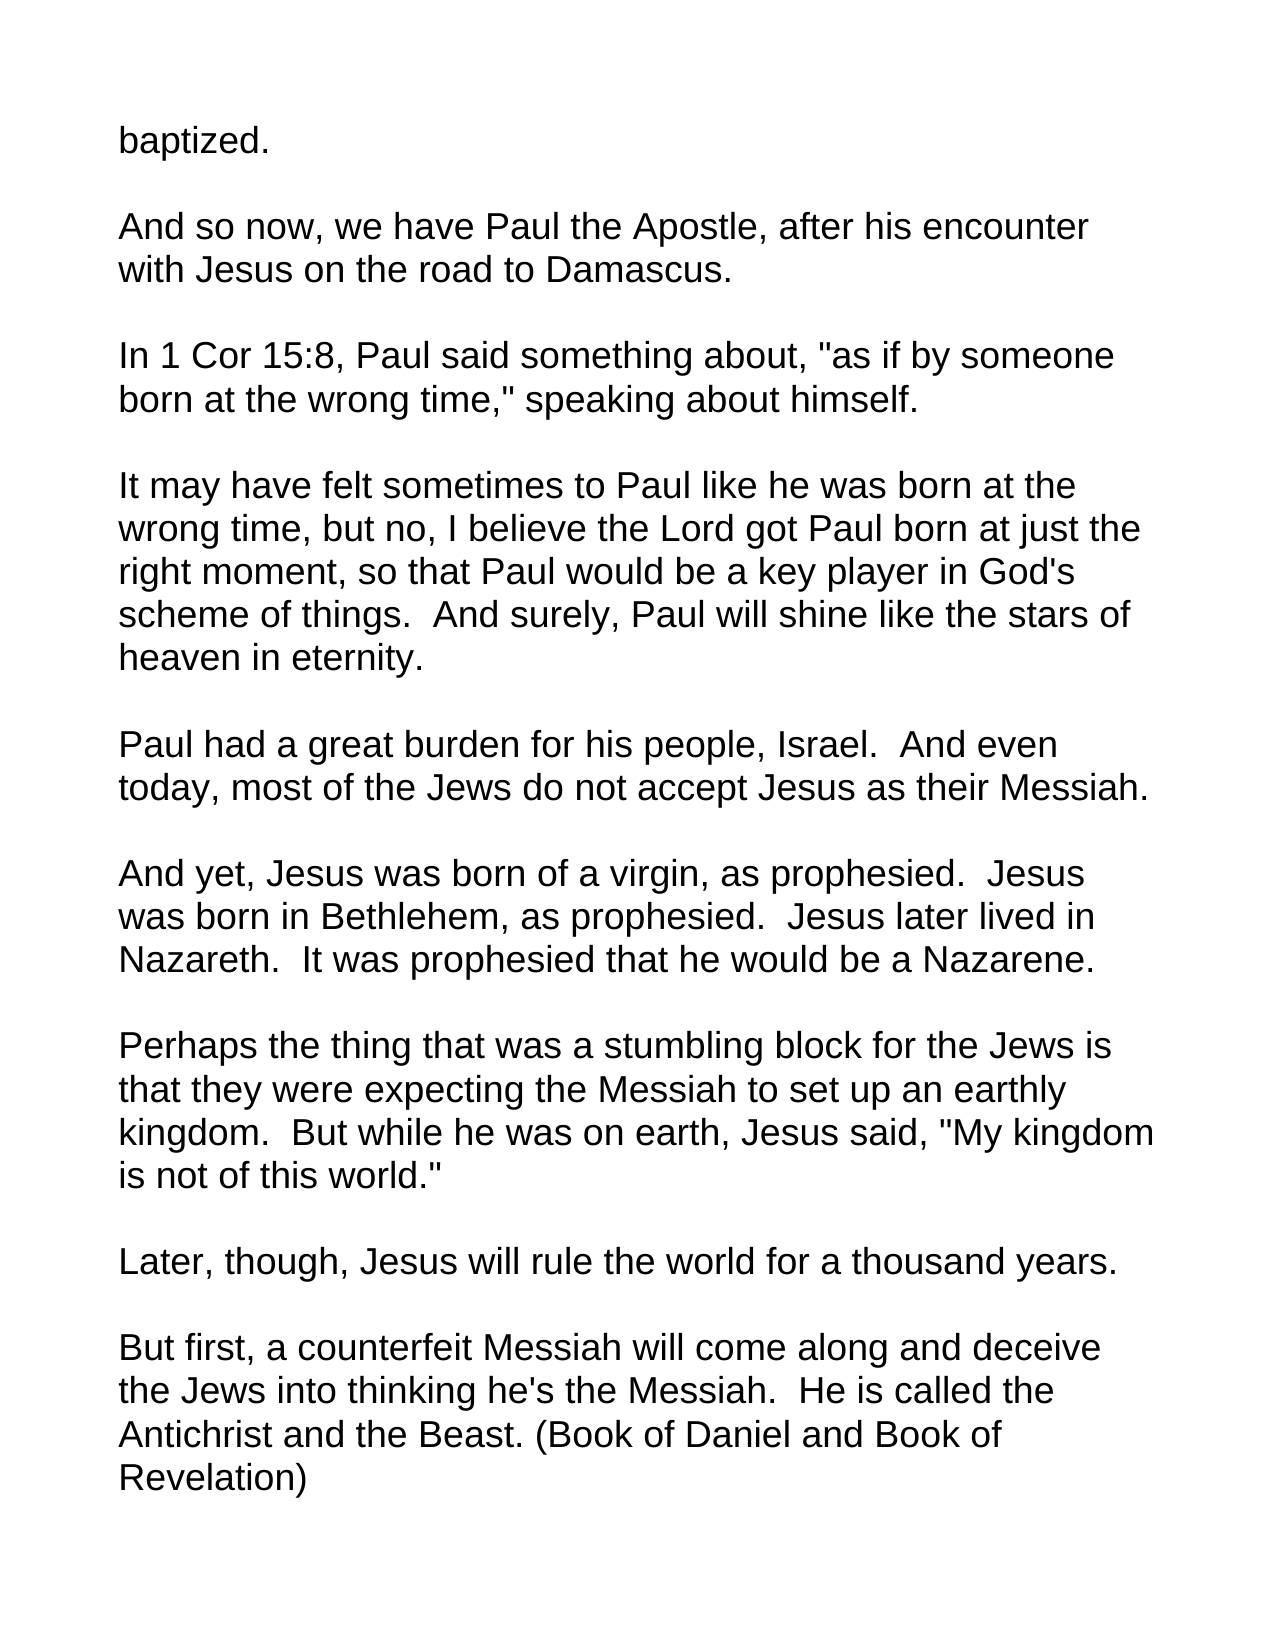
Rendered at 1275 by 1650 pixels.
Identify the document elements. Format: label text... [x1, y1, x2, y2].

text baptized. [118, 118, 1157, 161]
text But first, a counterfeit Messiah will come along and deceive the Jews into thinking he's the Messiah. He is called the Antichrist and the Beast. (Book of Daniel and Book of Revelation) [118, 1326, 1157, 1498]
text In 1 Cor 15:8, Paul said something about, "as if by someone born at the wrong time," speaking about himself. [118, 334, 1157, 420]
text Paul had a great burden for his people, Israel. And even today, most of the Jews do not accept Jesus as their Messiah. [118, 722, 1157, 808]
text Perhaps the thing that was a stumbling block for the Jews is that they were expecting the Messiah to set up an earthly kingdom. But while he was on earth, Jesus said, "My kingdom is not of this world." [118, 1024, 1157, 1196]
text Later, though, Jesus will rule the world for a thousand years. [118, 1239, 1157, 1282]
text It may have felt sometimes to Paul like he was born at the wrong time, but no, I believe the Lord got Paul born at just the right moment, so that Paul would be a key player in God's scheme of things. And surely, Paul will shine like the stars of heaven in eternity. [118, 463, 1157, 679]
text And so now, we have Paul the Apostle, after his encounter with Jesus on the road to Damascus. [118, 204, 1157, 291]
text And yet, Jesus was born of a virgin, as prophesied. Jesus was born in Bethlehem, as prophesied. Jesus later lived in Nazareth. It was prophesied that he would be a Nazarene. [118, 851, 1157, 981]
